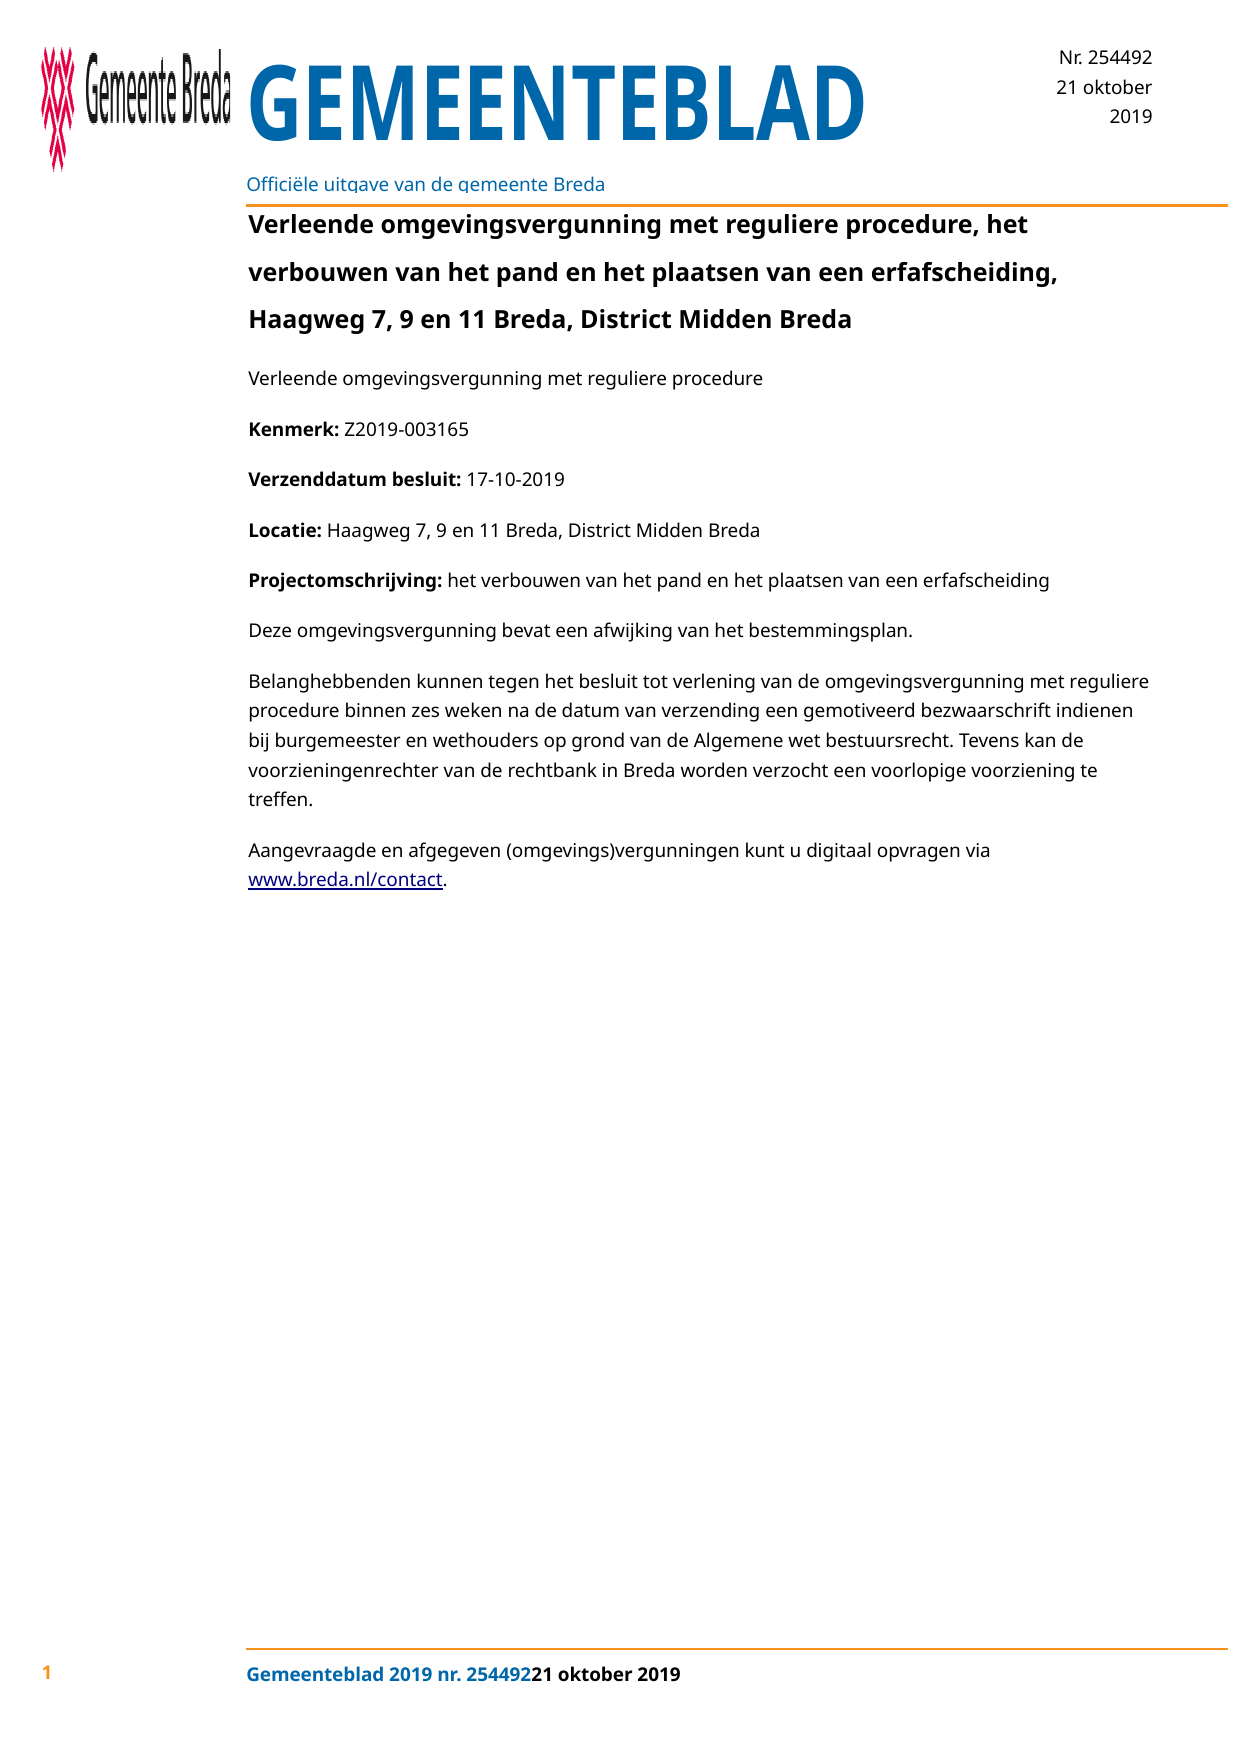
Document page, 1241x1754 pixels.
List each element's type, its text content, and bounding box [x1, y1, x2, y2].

text Belanghebbenden kunnen tegen het besluit tot verlening van de omgevingsvergunning met reguliere procedure binnen zes weken na de datum van verzending een gemotiveerd bezwaarschrift indienen bij burgemeester en wethouders op grond van de Algemene wet bestuursrecht. Tevens kan de voorzieningenrechter van de rechtbank in Breda worden verzocht een voorlopige voorziening te treffen. [248, 668, 1152, 812]
text Verleende omgevingsvergunning met reguliere procedure, het verbouwen van het pand en het plaatsen van een erfafscheiding, Haagweg 7, 9 en 11 Breda, District Midden Breda [248, 207, 1152, 336]
text Verzenddatum besluit: 17-10-2019 [248, 466, 1152, 492]
text Kenmerk: Z2019-003165 [248, 416, 1152, 442]
text Aangevraagde en afgegeven (omgevings)vergunningen kunt u digitaal opvragen via www.breda.nl/contact. [248, 837, 1152, 892]
text Verleende omgevingsvergunning met reguliere procedure [248, 366, 1152, 391]
picture [41, 47, 231, 172]
text Projectomschrijving: het verbouwen van het pand en het plaatsen van een erfafscheiding [248, 567, 1152, 593]
text Deze omgevingsvergunning bevat een afwijking van het bestemmingsplan. [248, 618, 1152, 643]
text Locatie: Haagweg 7, 9 en 11 Breda, District Midden Breda [248, 517, 1152, 542]
